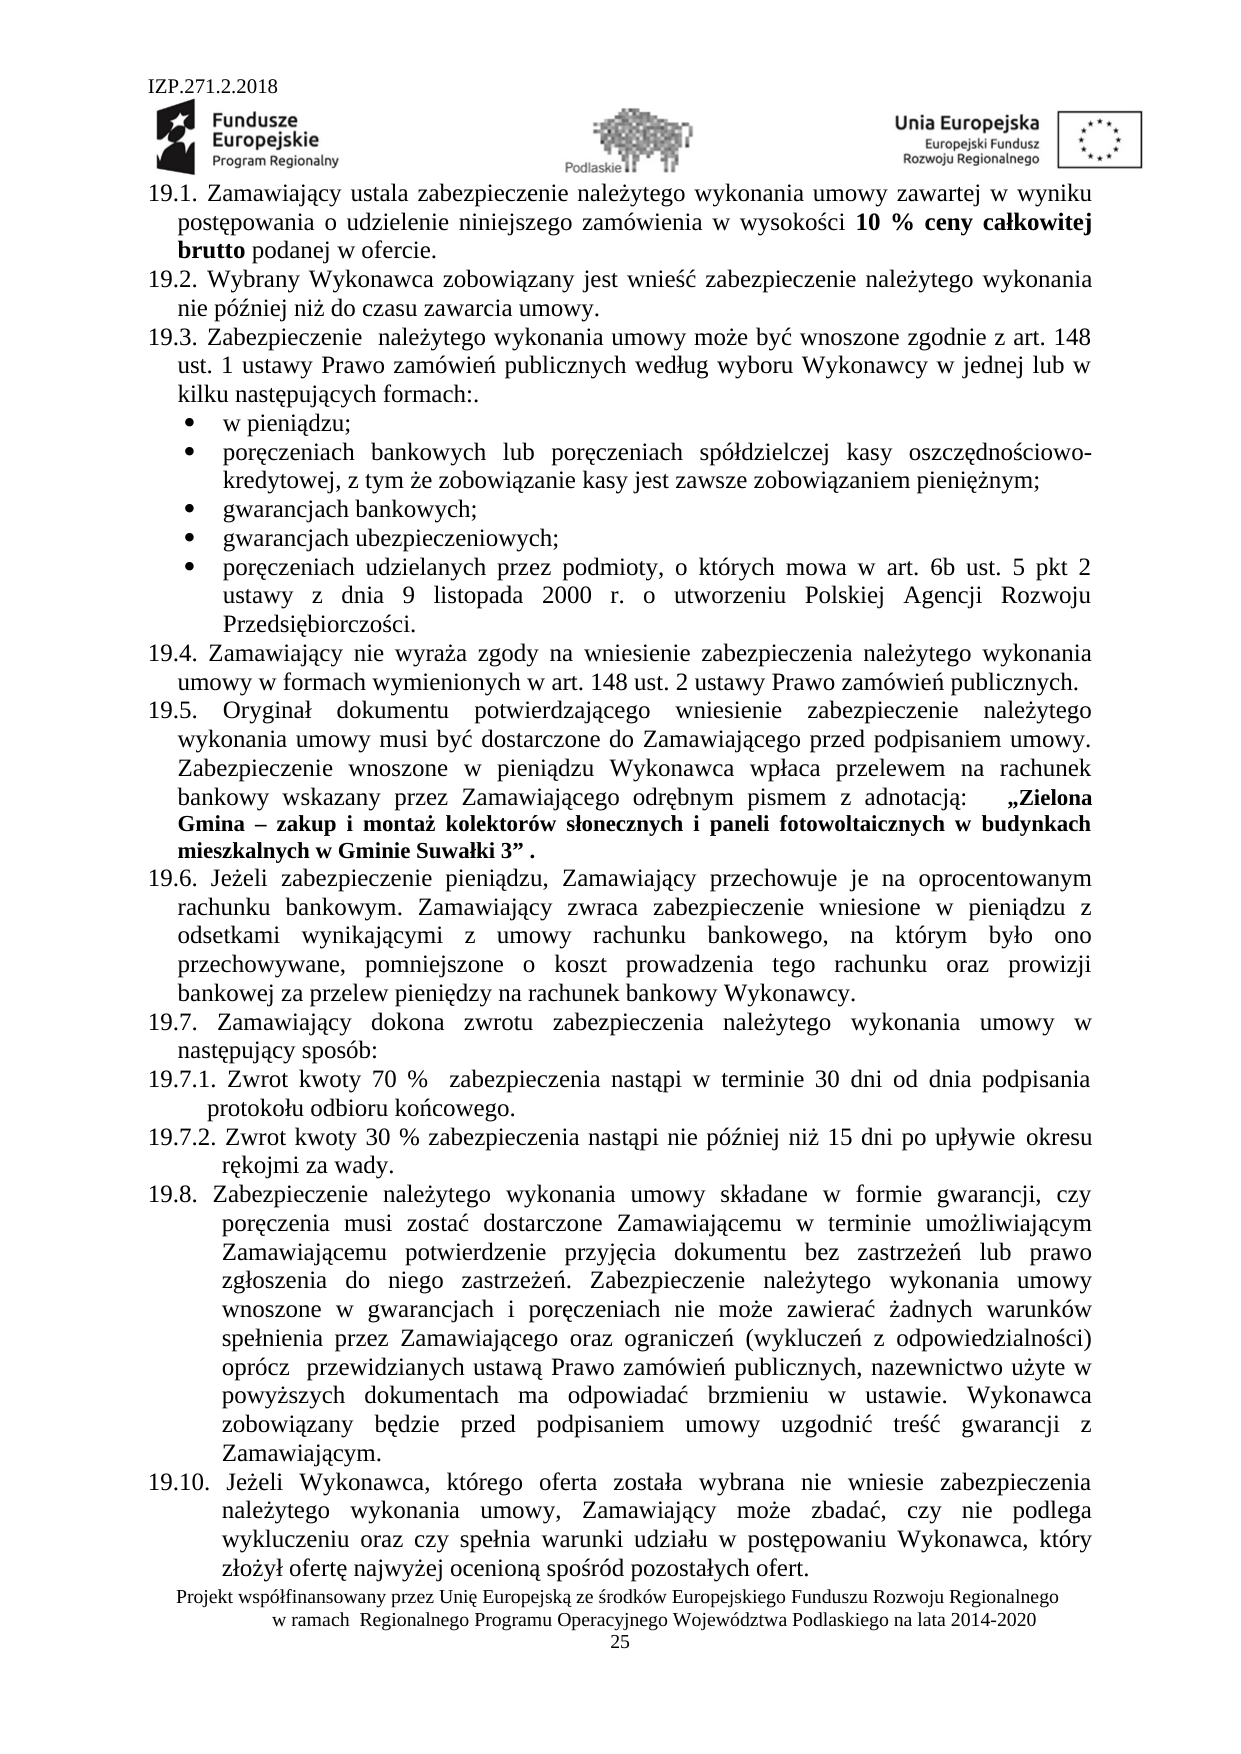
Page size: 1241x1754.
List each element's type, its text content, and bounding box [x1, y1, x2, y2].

text 19.7.1. Zwrot kwoty 70 % zabezpieczenia nastąpi w terminie 30 dni od dnia podpisania protokołu odbioru końcowego. [148, 1064, 1092, 1122]
list gwarancjach ubezpieczeniowych; [185, 523, 1092, 552]
list poręczeniach bankowych lub poręczeniach spółdzielczej kasy oszczędnościowo-kredytowej, z tym że zobowiązanie kasy jest zawsze zobowiązaniem pieniężnym; [185, 437, 1092, 494]
text 19.6. Jeżeli zabezpieczenie pieniądzu, Zamawiający przechowuje je na oprocentowanym rachunku bankowym. Zamawiający zwraca zabezpieczenie wniesione w pieniądzu z odsetkami wynikającymi z umowy rachunku bankowego, na którym było ono przechowywane, pomniejszone o koszt prowadzenia tego rachunku oraz prowizji bankowej za przelew pieniędzy na rachunek bankowy Wykonawcy. [148, 863, 1092, 1007]
list gwarancjach bankowych; [185, 494, 1092, 523]
list Zabezpieczenie należytego wykonania umowy może być wnoszone zgodnie z art. 148 ust. 1 ustawy Prawo zamówień publicznych według wyboru Wykonawcy w jednej lub w kilku następujących formach:. [148, 322, 1092, 408]
list poręczeniach udzielanych przez podmioty, o których mowa w art. 6b ust. 5 pkt 2 ustawy z dnia 9 listopada 2000 r. o utworzeniu Polskiej Agencji Rozwoju Przedsiębiorczości. [185, 552, 1092, 638]
text 19.10. Jeżeli Wykonawca, którego oferta została wybrana nie wniesie zabezpieczenia należytego wykonania umowy, Zamawiający może zbadać, czy nie podlega wykluczeniu oraz czy spełnia warunki udziału w postępowaniu Wykonawca, który złożył ofertę najwyżej ocenioną spośród pozostałych ofert. [148, 1467, 1092, 1582]
text 19.7. Zamawiający dokona zwrotu zabezpieczenia należytego wykonania umowy w następujący sposób: [148, 1007, 1092, 1064]
text 19.4. Zamawiający nie wyraża zgody na wniesienie zabezpieczenia należytego wykonania umowy w formach wymienionych w art. 148 ust. 2 ustawy Prawo zamówień publicznych. [148, 638, 1092, 695]
text 19.8. Zabezpieczenie należytego wykonania umowy składane w formie gwarancji, czy poręczenia musi zostać dostarczone Zamawiającemu w terminie umożliwiającym Zamawiającemu potwierdzenie przyjęcia dokumentu bez zastrzeżeń lub prawo zgłoszenia do niego zastrzeżeń. Zabezpieczenie należytego wykonania umowy wnoszone w gwarancjach i poręczeniach nie może zawierać żadnych warunków spełnienia przez Zamawiającego oraz ograniczeń (wykluczeń z odpowiedzialności) oprócz przewidzianych ustawą Prawo zamówień publicznych, nazewnictwo użyte w powyższych dokumentach ma odpowiadać brzmieniu w ustawie. Wykonawca zobowiązany będzie przed podpisaniem umowy uzgodnić treść gwarancji z Zamawiającym. [148, 1179, 1092, 1467]
list w pieniądzu; [185, 408, 1092, 437]
text 19.7.2. Zwrot kwoty 30 % zabezpieczenia nastąpi nie później niż 15 dni po upływie okresu rękojmi za wady. [148, 1122, 1092, 1179]
list Zamawiający ustala zabezpieczenie należytego wykonania umowy zawartej w wyniku postępowania o udzielenie niniejszego zamówienia w wysokości 10 % ceny całkowitej brutto podanej w ofercie. [148, 178, 1092, 264]
list Wybrany Wykonawca zobowiązany jest wnieść zabezpieczenie należytego wykonania nie później niż do czasu zawarcia umowy. [148, 264, 1092, 322]
text 19.5. Oryginał dokumentu potwierdzającego wniesienie zabezpieczenie należytego wykonania umowy musi być dostarczone do Zamawiającego przed podpisaniem umowy. Zabezpieczenie wnoszone w pieniądzu Wykonawca wpłaca przelewem na rachunek bankowy wskazany przez Zamawiającego odrębnym pismem z adnotacją: „Zielona Gmina – zakup i montaż kolektorów słonecznych i paneli fotowoltaicznych w budynkach mieszkalnych w Gminie Suwałki 3” . [148, 695, 1092, 863]
